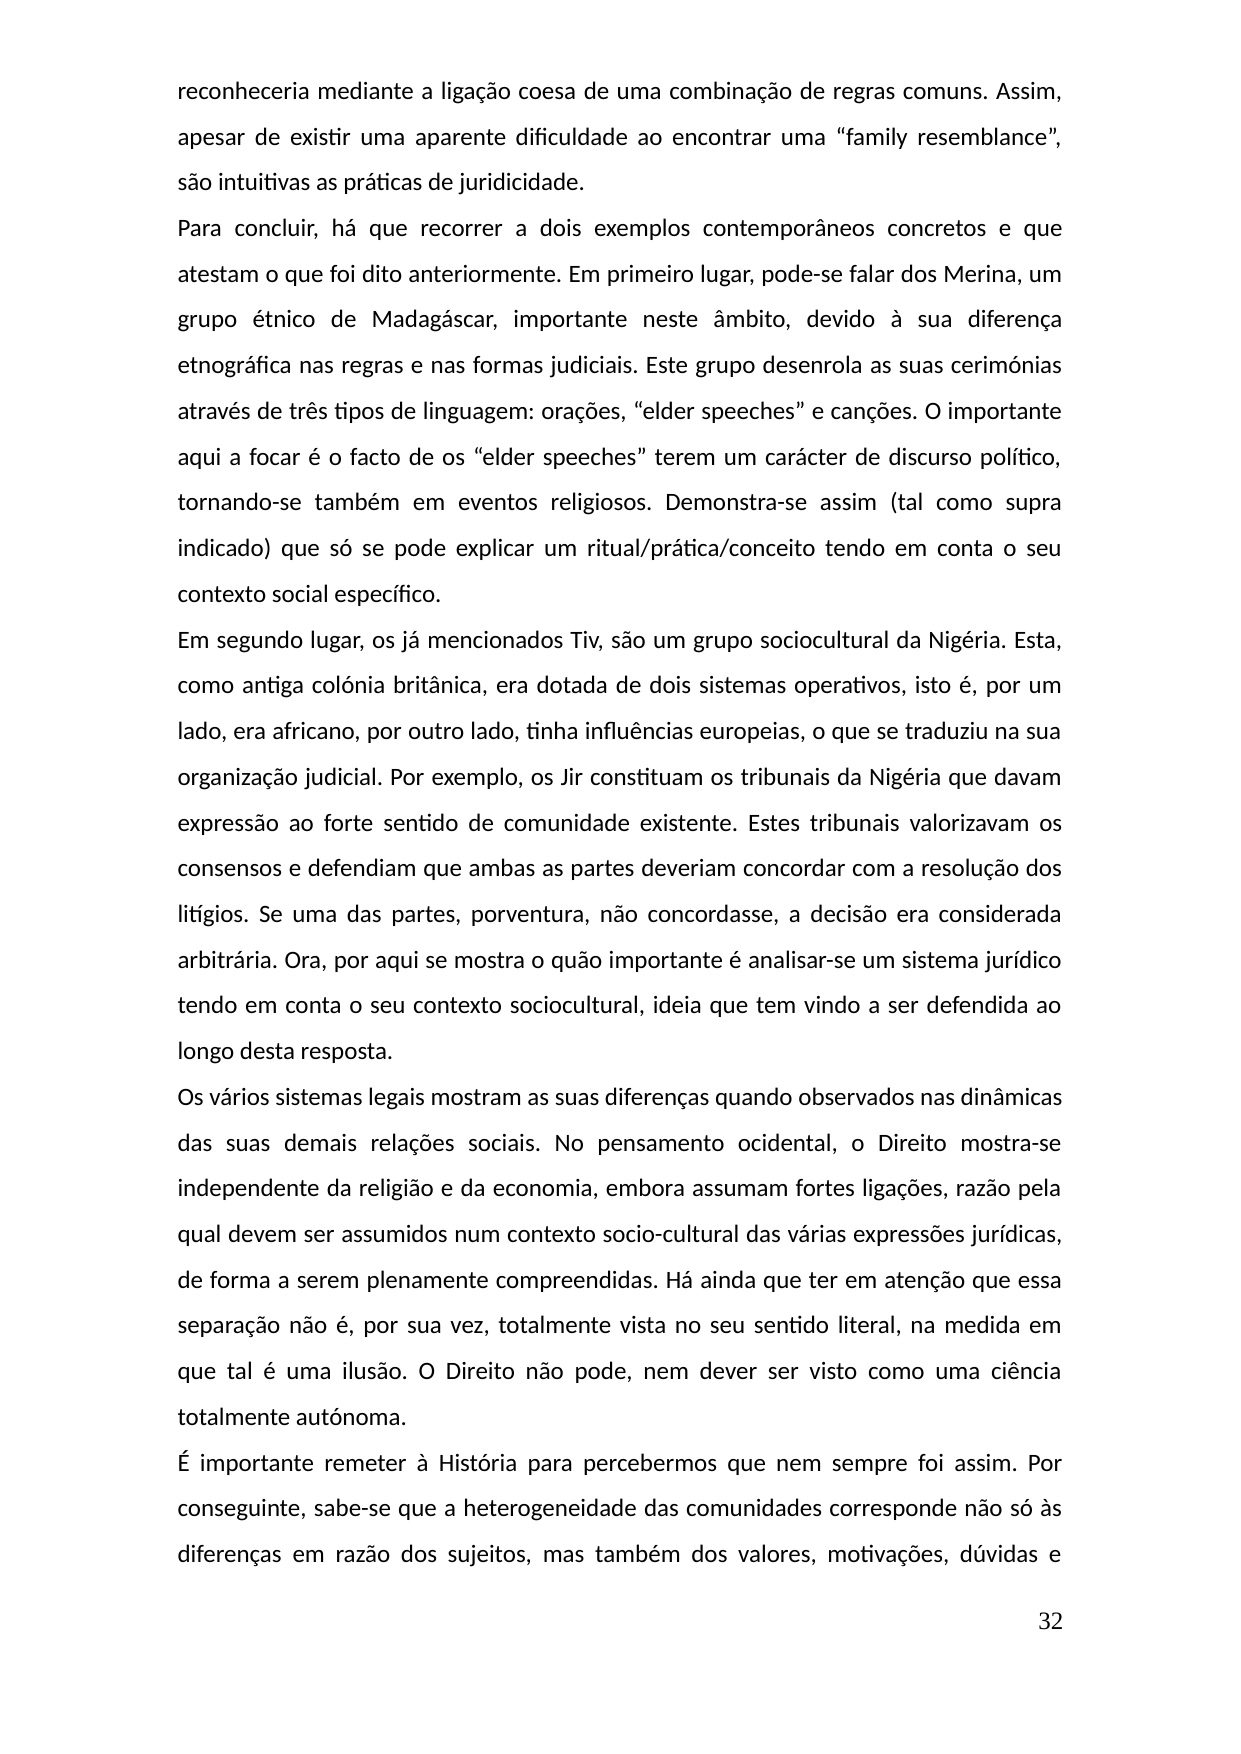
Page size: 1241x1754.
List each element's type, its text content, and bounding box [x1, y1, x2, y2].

text Em segundo lugar, os já mencionados Tiv, são um grupo sociocultural da Nigéria. Esta, como antiga colónia britânica, era dotada de dois sistemas operativos, isto é, por um lado, era africano, por outro lado, tinha influências europeias, o que se traduziu na sua organização judicial. Por exemplo, os Jir constituam os tribunais da Nigéria que davam expressão ao forte sentido de comunidade existente. Estes tribunais valorizavam os consensos e defendiam que ambas as partes deveriam concordar com a resolução dos litígios. Se uma das partes, porventura, não concordasse, a decisão era considerada arbitrária. Ora, por aqui se mostra o quão importante é analisar-se um sistema jurídico tendo em conta o seu contexto sociocultural, ideia que tem vindo a ser defendida ao longo desta resposta. [177, 624, 1063, 1066]
text Para concluir, há que recorrer a dois exemplos contemporâneos concretos e que atestam o que foi dito anteriormente. Em primeiro lugar, pode-se falar dos Merina, um grupo étnico de Madagáscar, importante neste âmbito, devido à sua diferença etnográfica nas regras e nas formas judiciais. Este grupo desenrola as suas cerimónias através de três tipos de linguagem: orações, “elder speeches” e canções. O importante aqui a focar é o facto de os “elder speeches” terem um carácter de discurso político, tornando-se também em eventos religiosos. Demonstra-se assim (tal como supra indicado) que só se pode explicar um ritual/prática/conceito tendo em conta o seu contexto social específico. [177, 212, 1063, 608]
text reconheceria mediante a ligação coesa de uma combinação de regras comuns. Assim, apesar de existir uma aparente dificuldade ao encontrar uma “family resemblance”, são intuitivas as práticas de juridicidade. [177, 75, 1063, 197]
text Os vários sistemas legais mostram as suas diferenças quando observados nas dinâmicas das suas demais relações sociais. No pensamento ocidental, o Direito mostra-se independente da religião e da economia, embora assumam fortes ligações, razão pela qual devem ser assumidos num contexto socio-cultural das várias expressões jurídicas, de forma a serem plenamente compreendidas. Há ainda que ter em atenção que essa separação não é, por sua vez, totalmente vista no seu sentido literal, na medida em que tal é uma ilusão. O Direito não pode, nem dever ser visto como uma ciência totalmente autónoma. [177, 1081, 1063, 1432]
text É importante remeter à História para percebermos que nem sempre foi assim. Por conseguinte, sabe-se que a heterogeneidade das comunidades corresponde não só às diferenças em razão dos sujeitos, mas também dos valores, motivações, dúvidas e [177, 1447, 1063, 1569]
